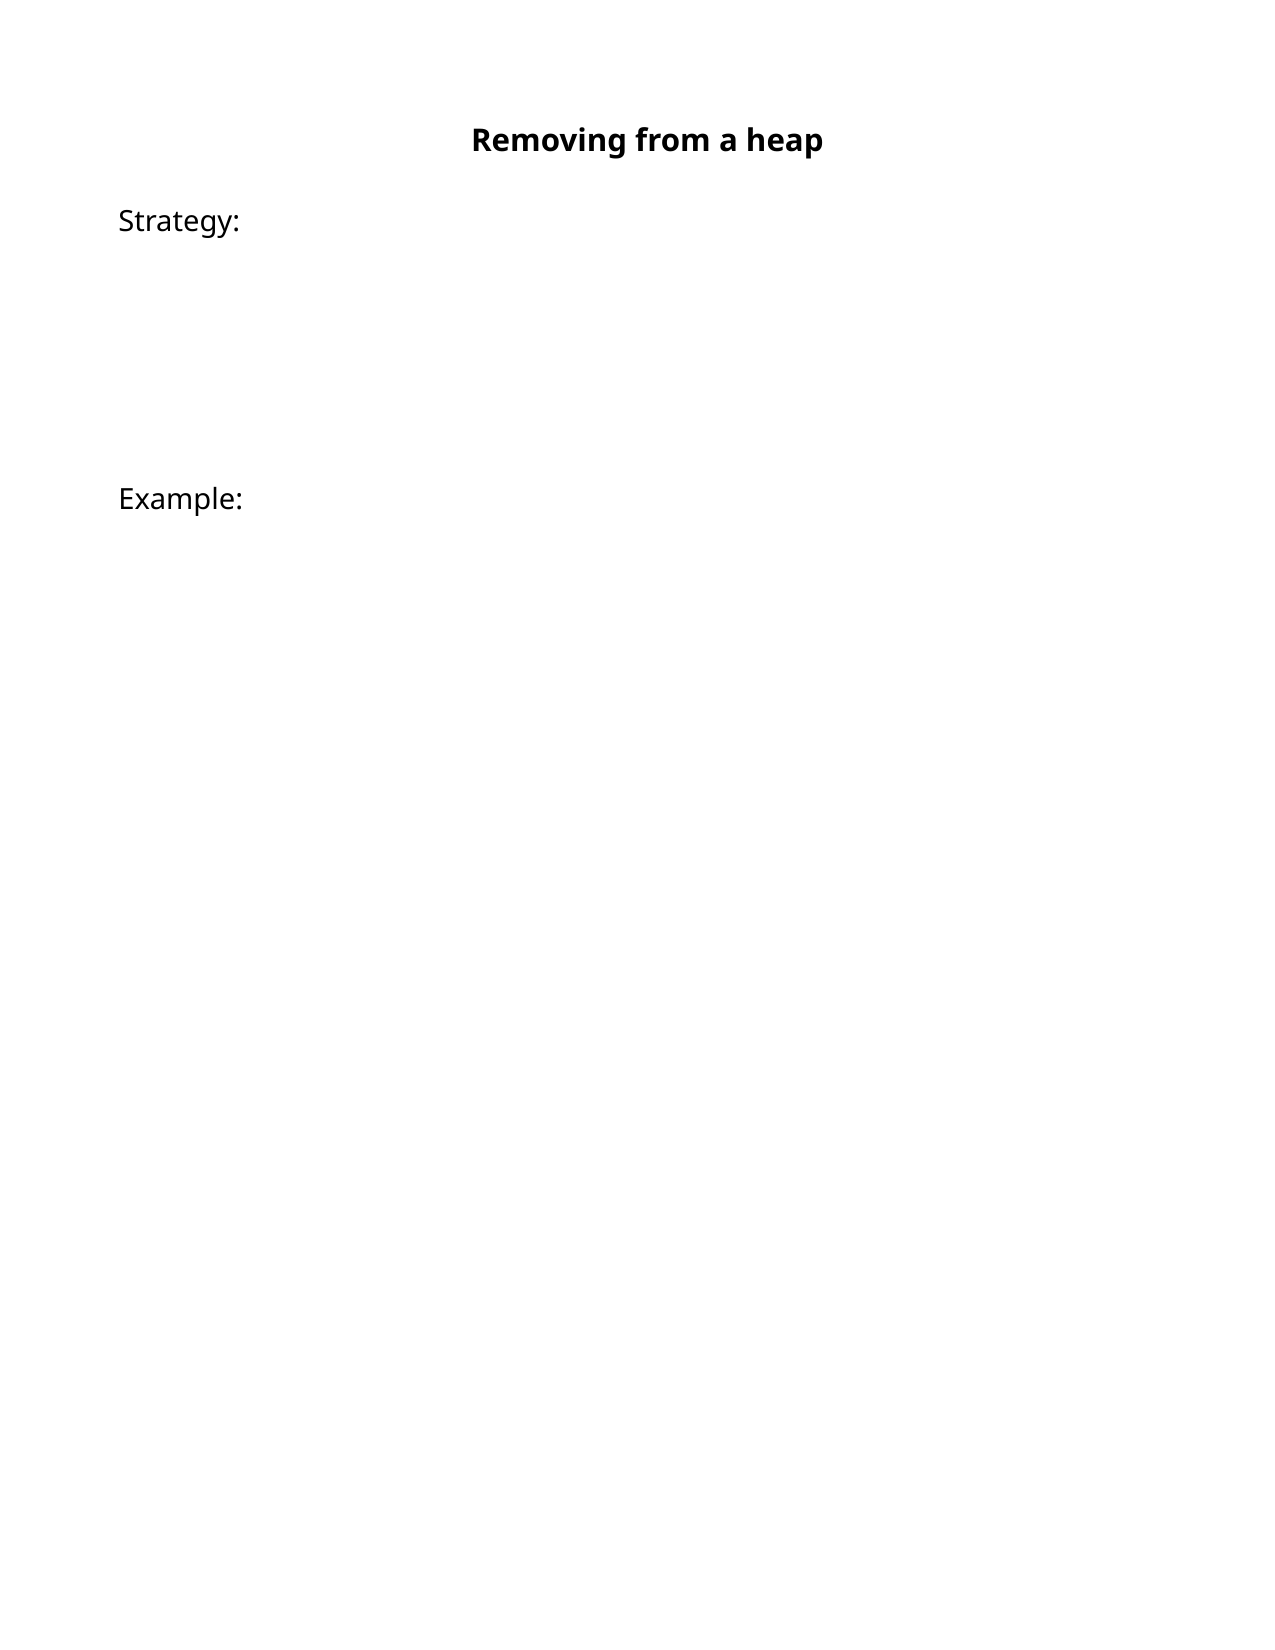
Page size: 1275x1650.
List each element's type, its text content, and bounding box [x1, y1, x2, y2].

subtitle Removing from a heap [118, 118, 1176, 161]
text Example: [118, 478, 1176, 518]
text Strategy: [118, 200, 1176, 240]
